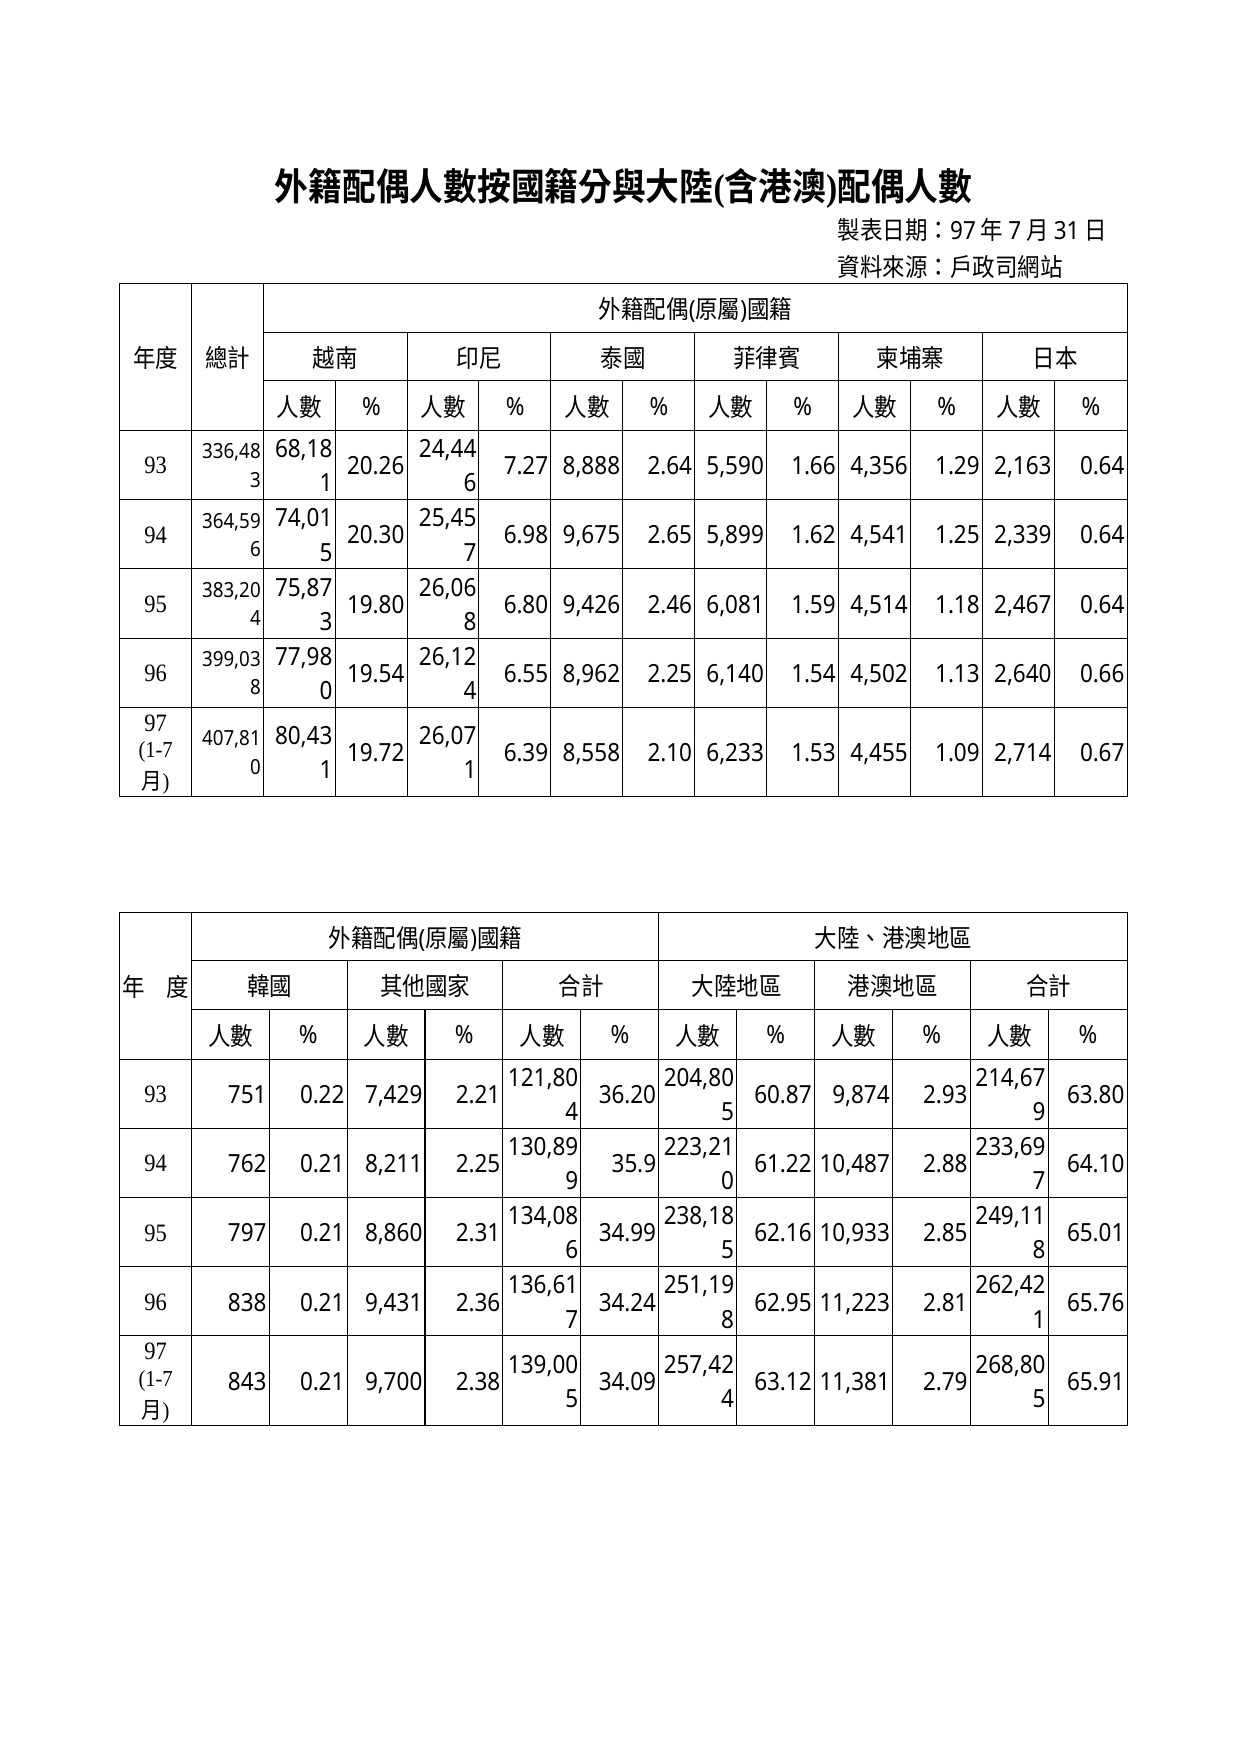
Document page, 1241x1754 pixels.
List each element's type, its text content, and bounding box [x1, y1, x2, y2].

table_header 年度 [120, 913, 191, 1059]
table_cell 19.72 [336, 708, 407, 796]
table_cell 68,181 [264, 431, 335, 499]
table_cell 外籍配偶(原屬)國籍 [264, 284, 1127, 332]
table_cell 柬埔寨 [839, 333, 982, 380]
table_cell % [1049, 1010, 1127, 1059]
table_cell 34.24 [581, 1267, 658, 1335]
table_cell 4,514 [839, 569, 910, 637]
table_cell 268,805 [971, 1336, 1048, 1425]
table_cell 60.87 [737, 1060, 814, 1128]
table_cell 4,455 [839, 708, 910, 796]
table_cell 製表日期：97年7月31日 資料來源：戶政司網站 [835, 211, 1127, 283]
table_cell 223,210 [659, 1129, 736, 1197]
table_cell 139,005 [503, 1336, 580, 1425]
table_cell 19.54 [336, 639, 407, 707]
table_cell 24,446 [408, 431, 478, 499]
table_cell 93 [120, 431, 191, 499]
table_cell 121,804 [503, 1060, 580, 1128]
table_cell 214,679 [971, 1060, 1048, 1128]
table_cell 菲律賓 [695, 333, 838, 380]
table_cell 94 [120, 500, 191, 568]
table_cell 26,068 [408, 569, 478, 637]
table_cell 0.66 [1055, 639, 1127, 707]
table_cell % [623, 381, 694, 430]
table_cell 合計 [503, 961, 658, 1009]
table_cell 36.20 [581, 1060, 658, 1128]
table_cell 6.39 [479, 708, 550, 796]
table_cell 2.46 [623, 569, 694, 637]
table_cell 2.36 [426, 1267, 502, 1335]
table_cell 97 (1-7月) [120, 1336, 191, 1425]
table_cell % [336, 381, 407, 430]
table_cell 0.21 [270, 1336, 347, 1425]
table_cell 總計 [192, 284, 263, 430]
table_cell 9,874 [815, 1060, 892, 1128]
table_cell 336,483 [192, 431, 263, 499]
table_cell 134,086 [503, 1198, 580, 1266]
table_cell 2.38 [426, 1336, 502, 1425]
table_cell 人數 [348, 1010, 424, 1059]
table_cell 11,223 [815, 1267, 892, 1335]
table_cell 7.27 [479, 431, 550, 499]
table_cell 0.64 [1055, 500, 1127, 568]
table_cell % [893, 1010, 970, 1059]
table_cell 6.98 [479, 500, 550, 568]
table_cell 74,015 [264, 500, 335, 568]
table_cell 20.26 [336, 431, 407, 499]
table_cell 10,933 [815, 1198, 892, 1266]
table_header 外籍配偶人數按國籍分與大陸(含港澳)配偶人數 [120, 156, 1127, 211]
table_cell 人數 [192, 1010, 269, 1059]
table_cell 印尼 [408, 333, 550, 380]
table_cell 0.21 [270, 1267, 347, 1335]
table_cell 1.25 [911, 500, 982, 568]
table_cell 2.81 [893, 1267, 970, 1335]
table_cell 6,233 [695, 708, 766, 796]
table_cell 62.95 [737, 1267, 814, 1335]
table_cell 1.54 [767, 639, 838, 707]
table_cell 1.29 [911, 431, 982, 499]
table_cell 人數 [551, 381, 622, 430]
table_cell 9,700 [348, 1336, 424, 1425]
table_cell 94 [120, 1129, 191, 1197]
table_cell 韓國 [192, 961, 347, 1009]
table_cell 其他國家 [348, 961, 502, 1009]
table_cell 25,457 [408, 500, 478, 568]
table_cell % [737, 1010, 814, 1059]
table_cell % [479, 381, 550, 430]
table_cell 204,805 [659, 1060, 736, 1128]
table_cell 人數 [695, 381, 766, 430]
table_cell 20.30 [336, 500, 407, 568]
table_cell 96 [120, 639, 191, 707]
table_cell 0.21 [270, 1129, 347, 1197]
table_cell 762 [192, 1129, 269, 1197]
table_cell 130,899 [503, 1129, 580, 1197]
table_cell 8,962 [551, 639, 622, 707]
table_cell 日本 [983, 333, 1127, 380]
table_cell 249,118 [971, 1198, 1048, 1266]
table_cell 7,429 [348, 1060, 424, 1128]
table_cell 8,888 [551, 431, 622, 499]
table_cell 65.76 [1049, 1267, 1127, 1335]
table_cell 2,339 [983, 500, 1054, 568]
table_cell 2.79 [893, 1336, 970, 1425]
table_cell 63.80 [1049, 1060, 1127, 1128]
table_cell 26,071 [408, 708, 478, 796]
table_cell 2.25 [623, 639, 694, 707]
table_cell % [581, 1010, 658, 1059]
table_cell 95 [120, 1198, 191, 1266]
table_cell 4,356 [839, 431, 910, 499]
table_cell 19.80 [336, 569, 407, 637]
table_cell 233,697 [971, 1129, 1048, 1197]
table_cell 2.21 [426, 1060, 502, 1128]
table_cell 9,675 [551, 500, 622, 568]
table_cell 0.67 [1055, 708, 1127, 796]
table_cell 751 [192, 1060, 269, 1128]
table_cell 383,204 [192, 569, 263, 637]
table_cell 5,899 [695, 500, 766, 568]
table_cell 257,424 [659, 1336, 736, 1425]
table_cell 95 [120, 569, 191, 637]
table_cell 364,596 [192, 500, 263, 568]
table_cell 2.25 [426, 1129, 502, 1197]
table_cell 1.09 [911, 708, 982, 796]
table_cell 2.10 [623, 708, 694, 796]
table_cell 6,140 [695, 639, 766, 707]
table_cell 96 [120, 1267, 191, 1335]
table_cell 65.01 [1049, 1198, 1127, 1266]
table_cell 人數 [815, 1010, 892, 1059]
table_cell 人數 [264, 381, 335, 430]
table_cell 大陸地區 [659, 961, 814, 1009]
table_cell 合計 [971, 961, 1127, 1009]
table_cell 2,714 [983, 708, 1054, 796]
table_cell 人數 [983, 381, 1054, 430]
table_cell 1.53 [767, 708, 838, 796]
table_cell 1.66 [767, 431, 838, 499]
table_cell 238,185 [659, 1198, 736, 1266]
table_cell 65.91 [1049, 1336, 1127, 1425]
table_cell 64.10 [1049, 1129, 1127, 1197]
table_cell % [911, 381, 982, 430]
table_cell 港澳地區 [815, 961, 970, 1009]
table_cell 407,810 [192, 708, 263, 796]
table_cell 4,541 [839, 500, 910, 568]
table_cell 0.22 [270, 1060, 347, 1128]
table_cell 77,980 [264, 639, 335, 707]
table_header 大陸、港澳地區 [659, 913, 1127, 960]
table_cell 年度 [120, 284, 191, 430]
table_cell 人數 [503, 1010, 580, 1059]
table_cell 人數 [659, 1010, 736, 1059]
table_cell 75,873 [264, 569, 335, 637]
table_cell 越南 [264, 333, 407, 380]
table_cell 人數 [971, 1010, 1048, 1059]
table_cell 399,038 [192, 639, 263, 707]
table_cell 5,590 [695, 431, 766, 499]
table_cell 0.64 [1055, 431, 1127, 499]
table_cell 10,487 [815, 1129, 892, 1197]
table_cell 8,860 [348, 1198, 424, 1266]
table_cell 6.55 [479, 639, 550, 707]
table_cell 11,381 [815, 1336, 892, 1425]
table_cell 62.16 [737, 1198, 814, 1266]
table_cell 2.65 [623, 500, 694, 568]
table_header 外籍配偶(原屬)國籍 [192, 913, 658, 960]
table_cell 26,124 [408, 639, 478, 707]
table_cell 6.80 [479, 569, 550, 637]
table_cell 9,431 [348, 1267, 424, 1335]
table_cell 8,558 [551, 708, 622, 796]
table_cell 61.22 [737, 1129, 814, 1197]
table_cell 2,163 [983, 431, 1054, 499]
table_cell 0.21 [270, 1198, 347, 1266]
table_cell % [270, 1010, 347, 1059]
table_cell 2.64 [623, 431, 694, 499]
table_cell 80,431 [264, 708, 335, 796]
table_cell 1.13 [911, 639, 982, 707]
table_cell 63.12 [737, 1336, 814, 1425]
table_cell % [1055, 381, 1127, 430]
table_cell 97 (1-7月) [120, 708, 191, 796]
table_cell 泰國 [551, 333, 694, 380]
table_cell 251,198 [659, 1267, 736, 1335]
table_cell 1.59 [767, 569, 838, 637]
table_cell 2.31 [426, 1198, 502, 1266]
table_cell 6,081 [695, 569, 766, 637]
table_cell 1.62 [767, 500, 838, 568]
table_cell 2.88 [893, 1129, 970, 1197]
table_cell 人數 [839, 381, 910, 430]
table_cell 797 [192, 1198, 269, 1266]
table_cell 2.85 [893, 1198, 970, 1266]
table_cell 136,617 [503, 1267, 580, 1335]
table_cell 8,211 [348, 1129, 424, 1197]
table_cell 34.09 [581, 1336, 658, 1425]
table_cell 2,467 [983, 569, 1054, 637]
table_cell % [767, 381, 838, 430]
table_cell 2,640 [983, 639, 1054, 707]
table_cell 9,426 [551, 569, 622, 637]
table_cell 2.93 [893, 1060, 970, 1128]
table_cell 843 [192, 1336, 269, 1425]
table_cell 人數 [408, 381, 478, 430]
table_cell % [426, 1010, 502, 1059]
table_cell 838 [192, 1267, 269, 1335]
table_cell 93 [120, 1060, 191, 1128]
table_cell 262,421 [971, 1267, 1048, 1335]
table_cell [120, 211, 834, 283]
table_cell 34.99 [581, 1198, 658, 1266]
table_cell 35.9 [581, 1129, 658, 1197]
table_cell 0.64 [1055, 569, 1127, 637]
table_cell 4,502 [839, 639, 910, 707]
table_cell 1.18 [911, 569, 982, 637]
